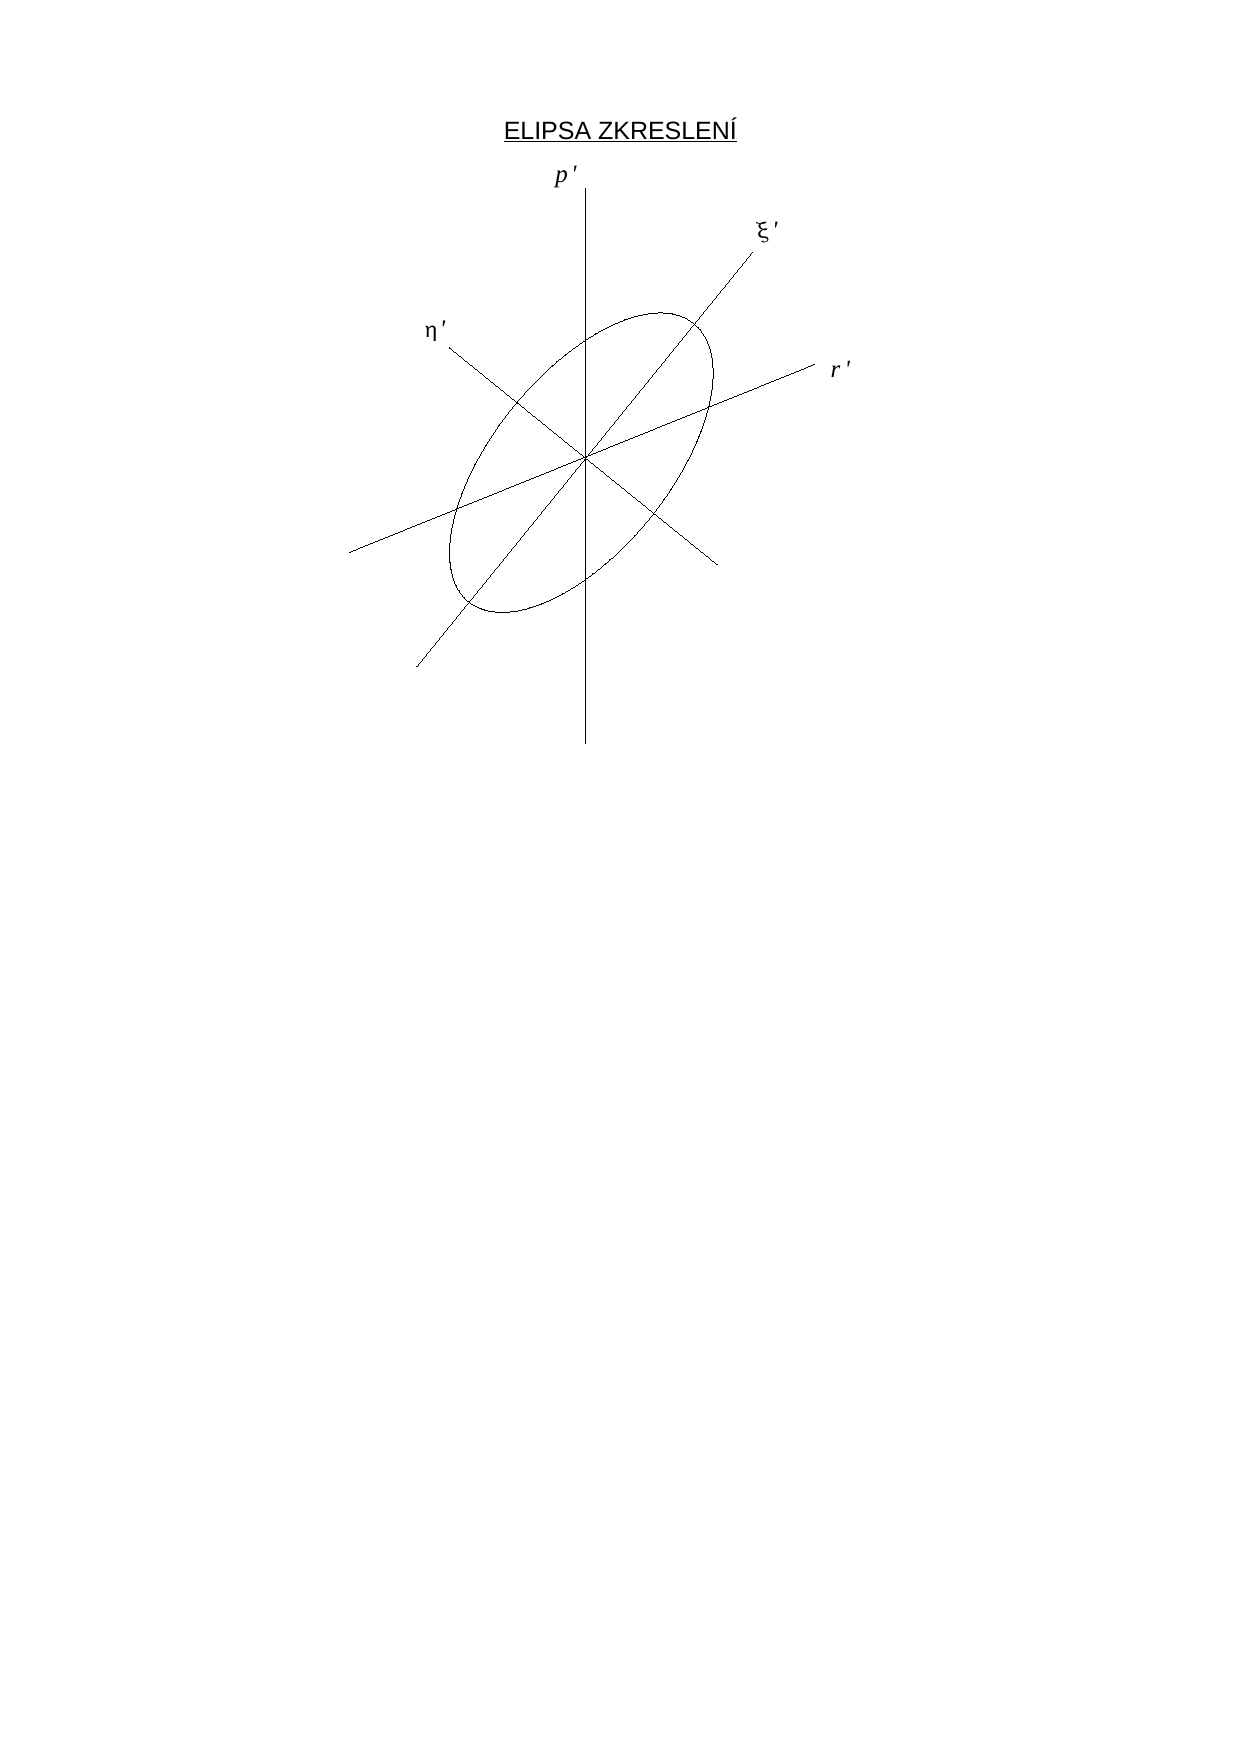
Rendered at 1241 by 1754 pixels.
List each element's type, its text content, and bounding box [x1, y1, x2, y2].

text Elipsa zkreslení [88, 116, 1152, 144]
